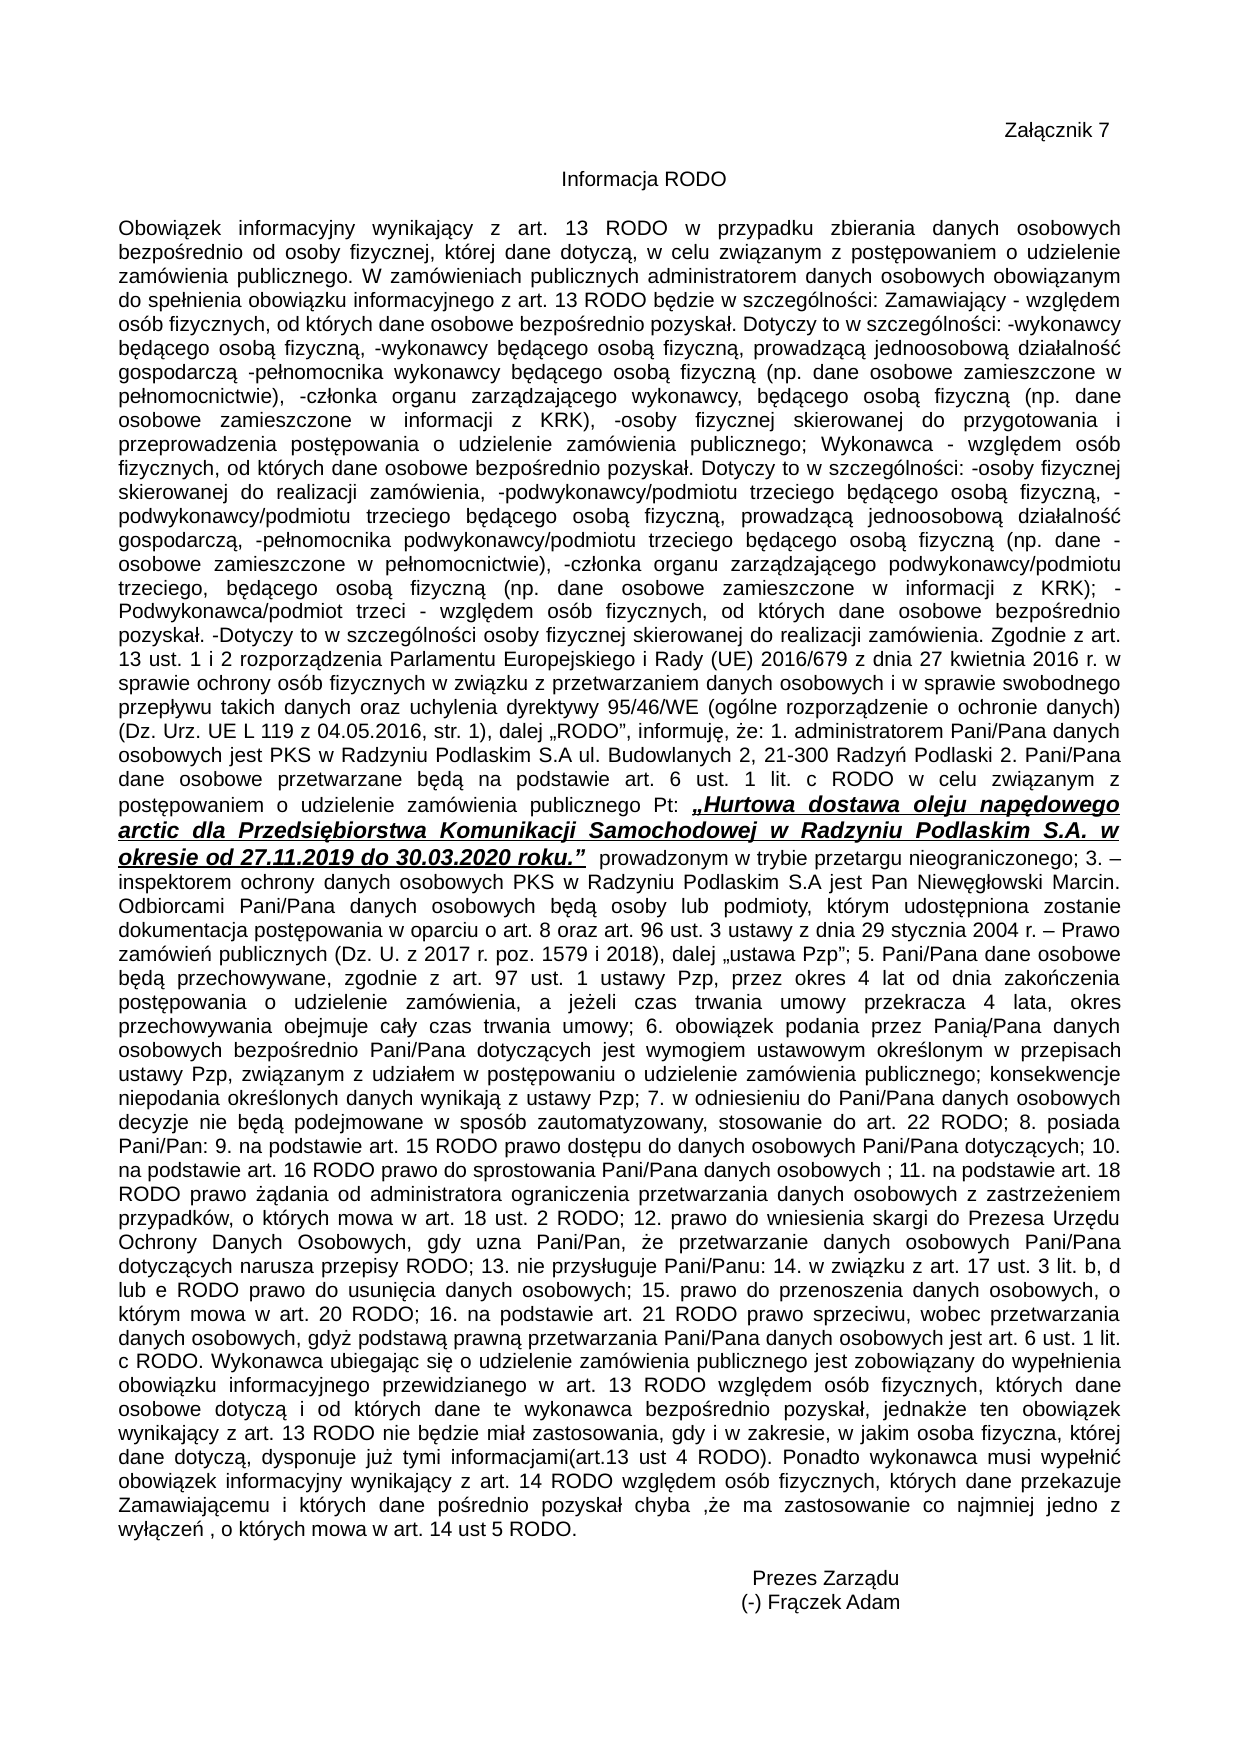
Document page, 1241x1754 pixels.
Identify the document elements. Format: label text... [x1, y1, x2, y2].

text Obowiązek informacyjny wynikający z art. 13 RODO w przypadku zbierania danych osobowych bezpośrednio od osoby fizycznej, której dane dotyczą, w celu związanym z postępowaniem o udzielenie zamówienia publicznego. W zamówieniach publicznych administratorem danych osobowych obowiązanym do spełnienia obowiązku informacyjnego z art. 13 RODO będzie w szczególności: Zamawiający - względem osób fizycznych, od których dane osobowe bezpośrednio pozyskał. Dotyczy to w szczególności: -wykonawcy będącego osobą fizyczną, -wykonawcy będącego osobą fizyczną, prowadzącą jednoosobową działalność gospodarczą -pełnomocnika wykonawcy będącego osobą fizyczną (np. dane osobowe zamieszczone w pełnomocnictwie), -członka organu zarządzającego wykonawcy, będącego osobą fizyczną (np. dane osobowe zamieszczone w informacji z KRK), -osoby fizycznej skierowanej do przygotowania i przeprowadzenia postępowania o udzielenie zamówienia publicznego; Wykonawca - względem osób fizycznych, od których dane osobowe bezpośrednio pozyskał. Dotyczy to w szczególności: -osoby fizycznej skierowanej do realizacji zamówienia, -podwykonawcy/podmiotu trzeciego będącego osobą fizyczną, -podwykonawcy/podmiotu trzeciego będącego osobą fizyczną, prowadzącą jednoosobową działalność gospodarczą, -pełnomocnika podwykonawcy/podmiotu trzeciego będącego osobą fizyczną (np. dane -osobowe zamieszczone w pełnomocnictwie), -członka organu zarządzającego podwykonawcy/podmiotu trzeciego, będącego osobą fizyczną (np. dane osobowe zamieszczone w informacji z KRK); -Podwykonawca/podmiot trzeci - względem osób fizycznych, od których dane osobowe bezpośrednio pozyskał. -Dotyczy to w szczególności osoby fizycznej skierowanej do realizacji zamówienia. Zgodnie z art. 13 ust. 1 i 2 rozporządzenia Parlamentu Europejskiego i Rady (UE) 2016/679 z dnia 27 kwietnia 2016 r. w sprawie ochrony osób fizycznych w związku z przetwarzaniem danych osobowych i w sprawie swobodnego przepływu takich danych oraz uchylenia dyrektywy 95/46/WE (ogólne rozporządzenie o ochronie danych) (Dz. Urz. UE L 119 z 04.05.2016, str. 1), dalej „RODO”, informuję, że: 1. administratorem Pani/Pana danych osobowych jest PKS w Radzyniu Podlaskim S.A ul. Budowlanych 2, 21-300 Radzyń Podlaski 2. Pani/Pana dane osobowe przetwarzane będą na podstawie art. 6 ust. 1 lit. c RODO w celu związanym z postępowaniem o udzielenie zamówienia publicznego Pt: „Hurtowa dostawa oleju napędowego arctic dla Przedsiębiorstwa Komunikacji Samochodowej w Radzyniu Podlaskim S.A. w okresie od 27.11.2019 do 30.03.2020 roku.” prowadzonym w trybie przetargu nieograniczonego; 3. –inspektorem ochrony danych osobowych PKS w Radzyniu Podlaskim S.A jest Pan Niewęgłowski Marcin. Odbiorcami Pani/Pana danych osobowych będą osoby lub podmioty, którym udostępniona zostanie dokumentacja postępowania w oparciu o art. 8 oraz art. 96 ust. 3 ustawy z dnia 29 stycznia 2004 r. – Prawo zamówień publicznych (Dz. U. z 2017 r. poz. 1579 i 2018), dalej „ustawa Pzp”; 5. Pani/Pana dane osobowe będą przechowywane, zgodnie z art. 97 ust. 1 ustawy Pzp, przez okres 4 lat od dnia zakończenia postępowania o udzielenie zamówienia, a jeżeli czas trwania umowy przekracza 4 lata, okres przechowywania obejmuje cały czas trwania umowy; 6. obowiązek podania przez Panią/Pana danych osobowych bezpośrednio Pani/Pana dotyczących jest wymogiem ustawowym określonym w przepisach ustawy Pzp, związanym z udziałem w postępowaniu o udzielenie zamówienia publicznego; konsekwencje niepodania określonych danych wynikają z ustawy Pzp; 7. w odniesieniu do Pani/Pana danych osobowych decyzje nie będą podejmowane w sposób zautomatyzowany, stosowanie do art. 22 RODO; 8. posiada Pani/Pan: 9. na podstawie art. 15 RODO prawo dostępu do danych osobowych Pani/Pana dotyczących; 10. na podstawie art. 16 RODO prawo do sprostowania Pani/Pana danych osobowych ; 11. na podstawie art. 18 RODO prawo żądania od administratora ograniczenia przetwarzania danych osobowych z zastrzeżeniem przypadków, o których mowa w art. 18 ust. 2 RODO; 12. prawo do wniesienia skargi do Prezesa Urzędu Ochrony Danych Osobowych, gdy uzna Pani/Pan, że przetwarzanie danych osobowych Pani/Pana dotyczących narusza przepisy RODO; 13. nie przysługuje Pani/Panu: 14. w związku z art. 17 ust. 3 lit. b, d lub e RODO prawo do usunięcia danych osobowych; 15. prawo do przenoszenia danych osobowych, o którym mowa w art. 20 RODO; 16. na podstawie art. 21 RODO prawo sprzeciwu, wobec przetwarzania danych osobowych, gdyż podstawą prawną przetwarzania Pani/Pana danych osobowych jest art. 6 ust. 1 lit. c RODO. Wykonawca ubiegając się o udzielenie zamówienia publicznego jest zobowiązany do wypełnienia obowiązku informacyjnego przewidzianego w art. 13 RODO względem osób fizycznych, których dane osobowe dotyczą i od których dane te wykonawca bezpośrednio pozyskał, jednakże ten obowiązek wynikający z art. 13 RODO nie będzie miał zastosowania, gdy i w zakresie, w jakim osoba fizyczna, której dane dotyczą, dysponuje już tymi informacjami(art.13 ust 4 RODO). Ponadto wykonawca musi wypełnić obowiązek informacyjny wynikający z art. 14 RODO względem osób fizycznych, których dane przekazuje Zamawiającemu i których dane pośrednio pozyskał chyba ,że ma zastosowanie co najmniej jedno z wyłączeń , o których mowa w art. 14 ust 5 RODO. [118, 216, 1122, 1541]
text (-) Frączek Adam [118, 1590, 1122, 1614]
text Załącznik 7 [118, 118, 1122, 142]
text Prezes Zarządu [118, 1566, 1122, 1590]
text Informacja RODO [118, 167, 1122, 191]
